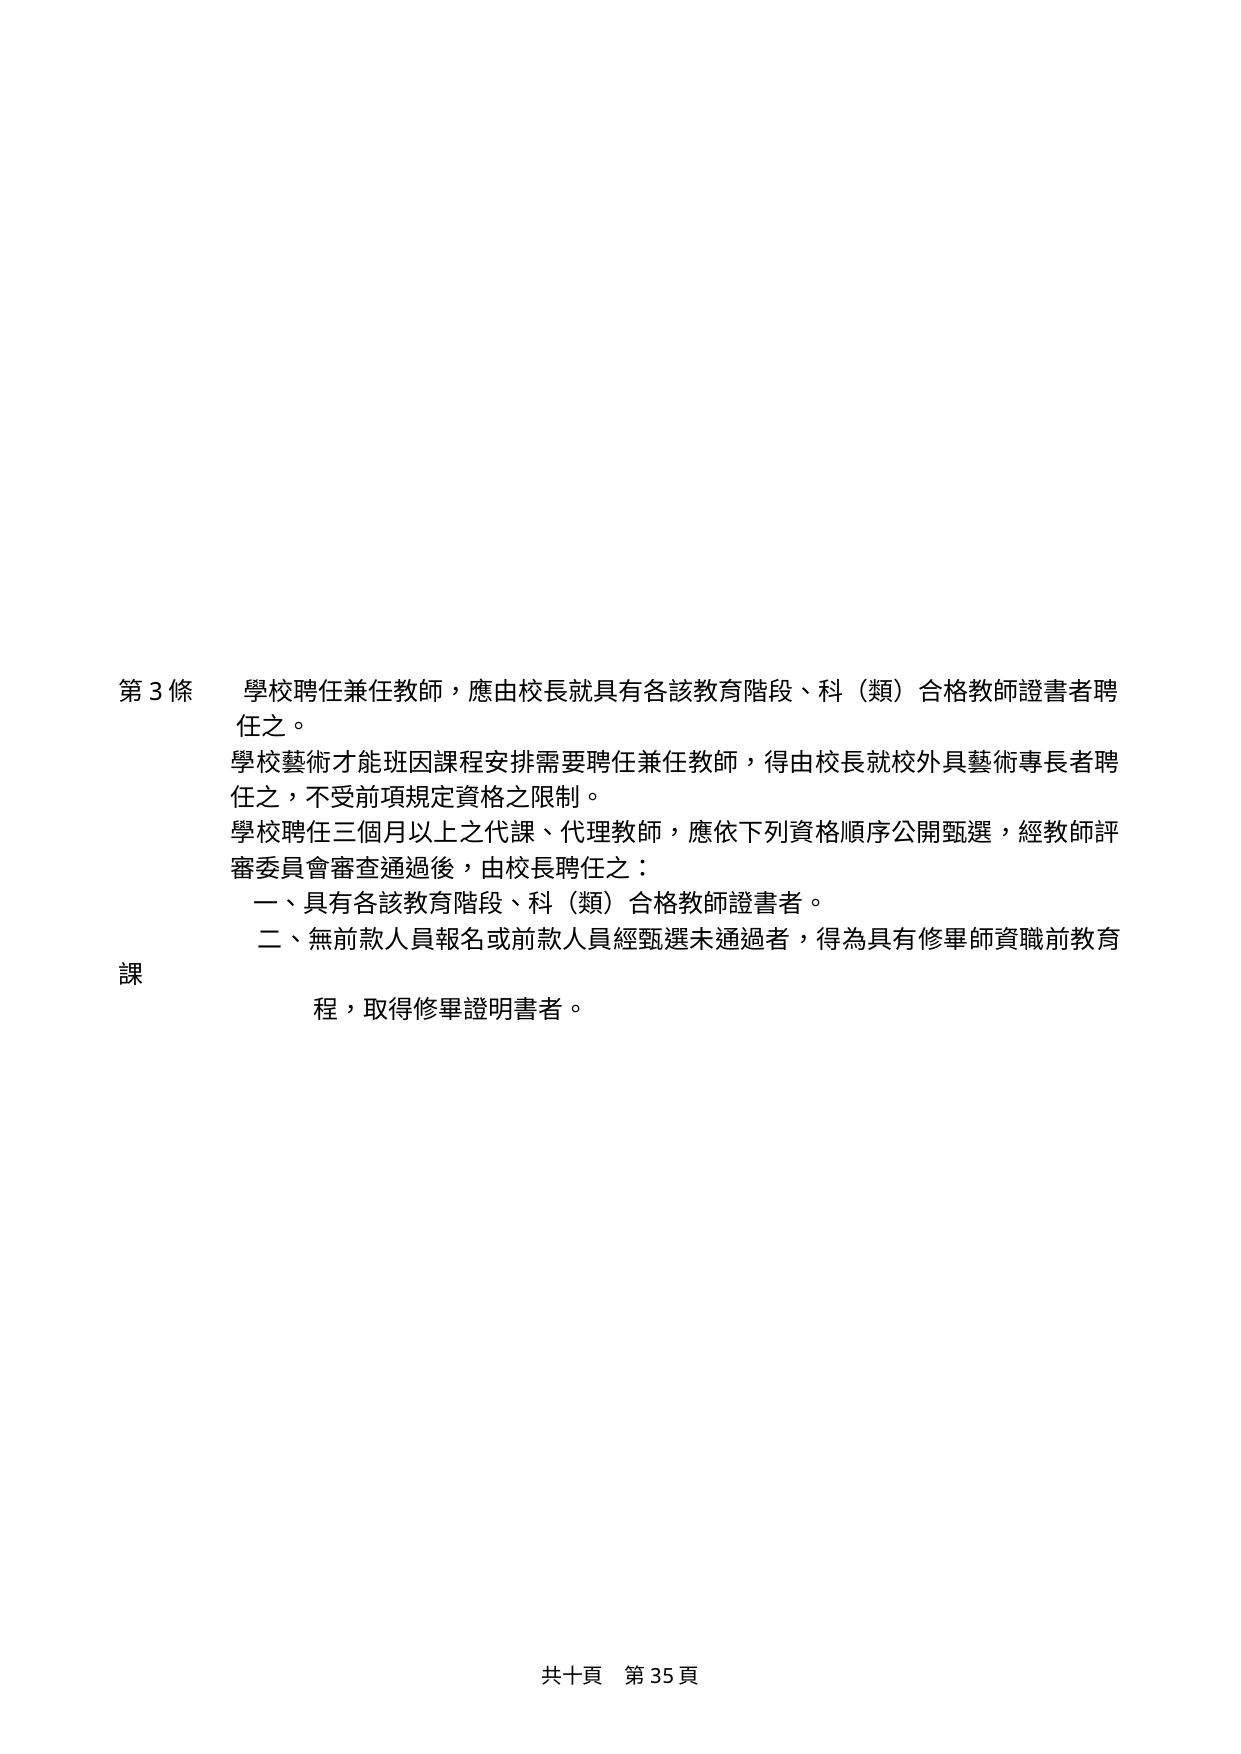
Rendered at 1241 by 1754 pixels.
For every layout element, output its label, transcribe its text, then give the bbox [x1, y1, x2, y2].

text 一、具有各該教育階段、科（類）合格教師證書者。 [118, 884, 1122, 920]
text 二、無前款人員報名或前款人員經甄選未通過者，得為具有修畢師資職前教育課 [118, 920, 1122, 991]
text 學校聘任三個月以上之代課、代理教師，應依下列資格順序公開甄選，經教師評審委員會審查通過後，由校長聘任之： [230, 813, 1122, 884]
text 第3條 學校聘任兼任教師，應由校長就具有各該教育階段、科（類）合格教師證書者聘任之。 [118, 672, 1122, 743]
text 學校藝術才能班因課程安排需要聘任兼任教師，得由校長就校外具藝術專長者聘任之，不受前項規定資格之限制。 [230, 743, 1122, 813]
text 程，取得修畢證明書者。 [118, 991, 1122, 1026]
